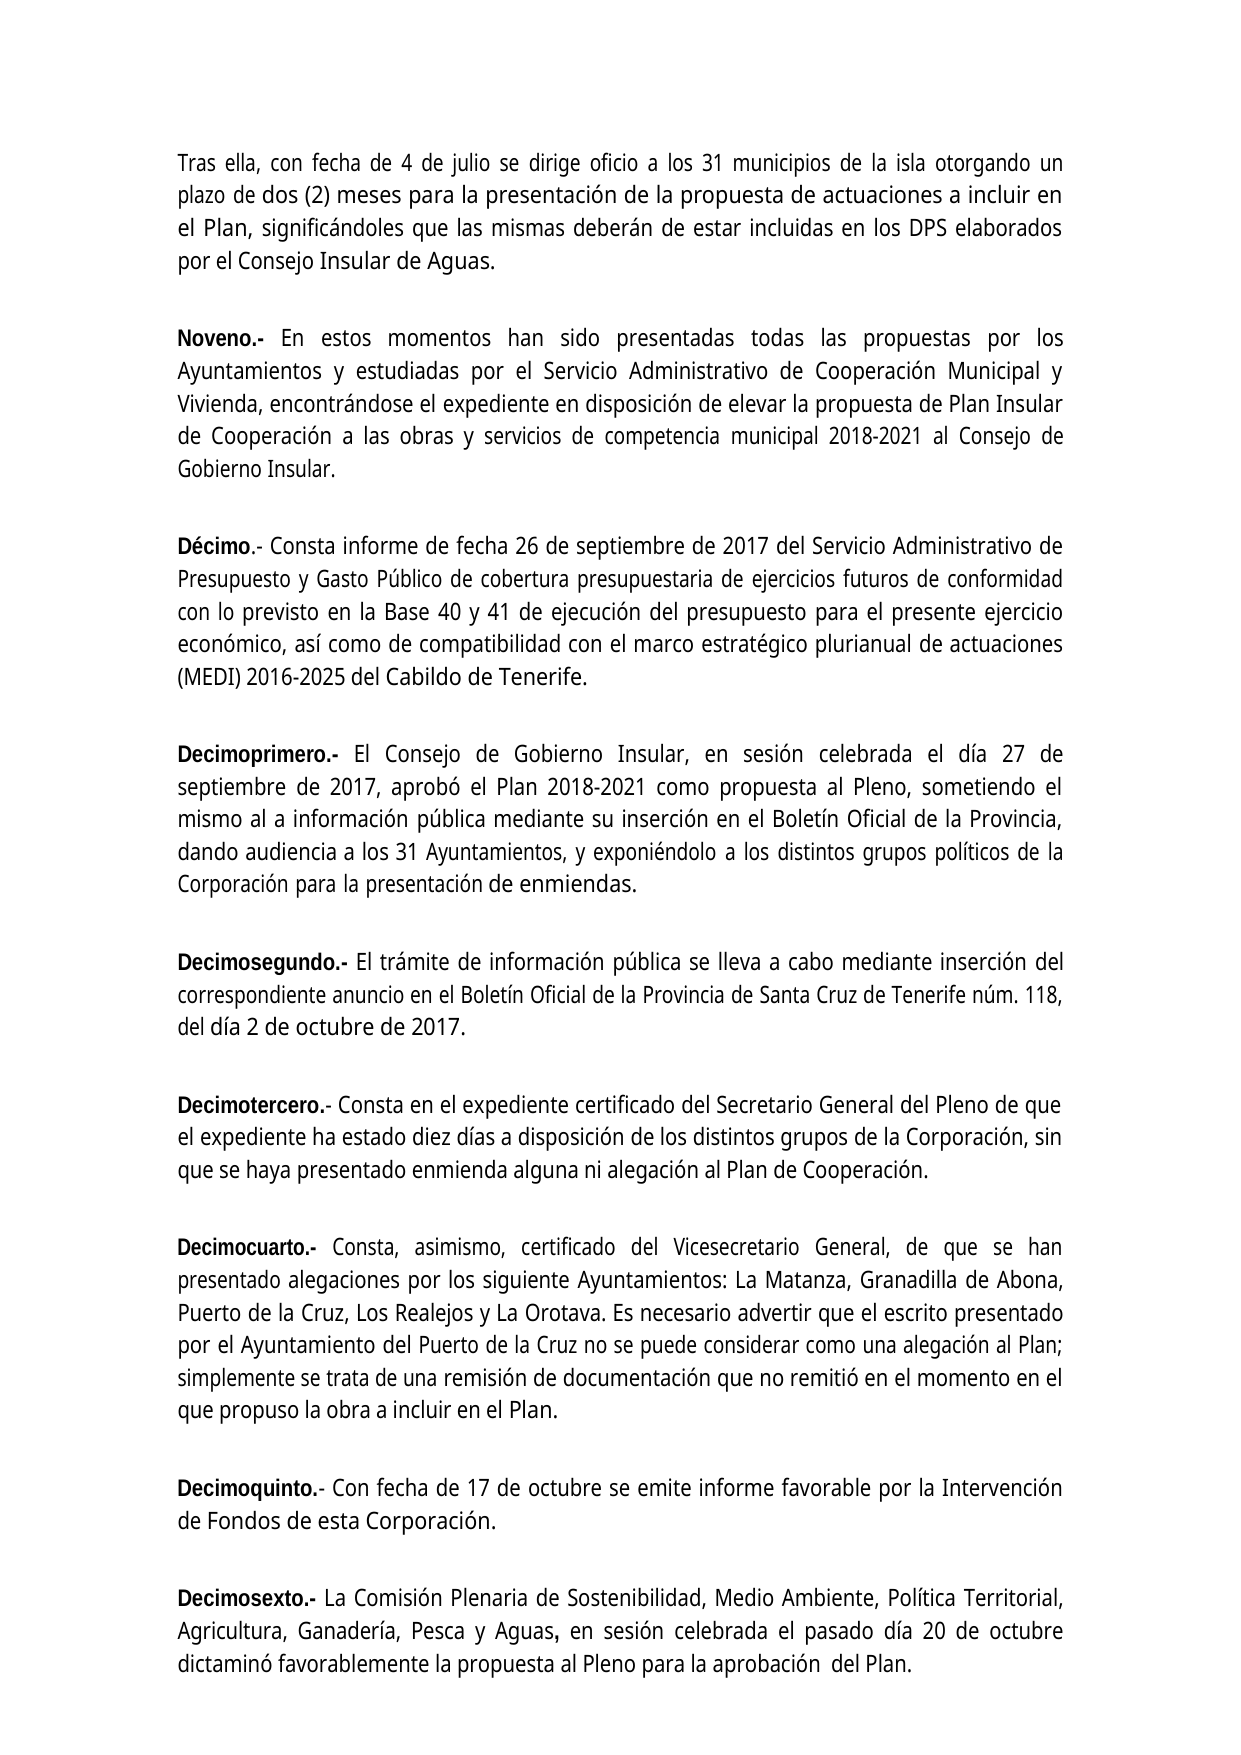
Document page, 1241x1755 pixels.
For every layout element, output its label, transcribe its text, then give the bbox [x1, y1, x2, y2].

text Noveno.- En estos momentos han sido presentadas todas las propuestas por los Ayuntamientos y estudiadas por el Servicio Administrativo de Cooperación Municipal y Vivienda, encontrándose el expediente en disposición de elevar la propuesta de Plan Insular de Cooperación a las obras y servicios de competencia municipal 2018-2021 al Consejo de Gobierno Insular. [177, 321, 1064, 484]
text Tras ella, con fecha de 4 de julio se dirige oficio a los 31 municipios de la isla otorgando un plazo de dos (2) meses para la presentación de la propuesta de actuaciones a incluir en el Plan, significándoles que las mismas deberán de estar incluidas en los DPS elaborados por el Consejo Insular de Aguas. [177, 146, 1064, 276]
text Décimo.- Consta informe de fecha 26 de septiembre de 2017 del Servicio Administrativo de Presupuesto y Gasto Público de cobertura presupuestaria de ejercicios futuros de conformidad con lo previsto en la Base 40 y 41 de ejecución del presupuesto para el presente ejercicio económico, así como de compatibilidad con el marco estratégico plurianual de actuaciones (MEDI) 2016-2025 del Cabildo de Tenerife. [177, 529, 1064, 692]
text Decimosegundo.- El trámite de información pública se lleva a cabo mediante inserción del correspondiente anuncio en el Boletín Oficial de la Provincia de Santa Cruz de Tenerife núm. 118, del día 2 de octubre de 2017. [177, 945, 1064, 1043]
text Decimoquinto.- Con fecha de 17 de octubre se emite informe favorable por la Intervención de Fondos de esta Corporación. [177, 1471, 1064, 1536]
text Decimocuarto.- Consta, asimismo, certificado del Vicesecretario General, de que se han presentado alegaciones por los siguiente Ayuntamientos: La Matanza, Granadilla de Abona, Puerto de la Cruz, Los Realejos y La Orotava. Es necesario advertir que el escrito presentado por el Ayuntamiento del Puerto de la Cruz no se puede considerar como una alegación al Plan; simplemente se trata de una remisión de documentación que no remitió en el momento en el que propuso la obra a incluir en el Plan. [177, 1230, 1064, 1426]
text Decimoprimero.- El Consejo de Gobierno Insular, en sesión celebrada el día 27 de septiembre de 2017, aprobó el Plan 2018-2021 como propuesta al Pleno, sometiendo el mismo al a información pública mediante su inserción en el Boletín Oficial de la Provincia, dando audiencia a los 31 Ayuntamientos, y exponiéndolo a los distintos grupos políticos de la Corporación para la presentación de enmiendas. [177, 737, 1064, 900]
text Decimosexto.- La Comisión Plenaria de Sostenibilidad, Medio Ambiente, Política Territorial, Agricultura, Ganadería, Pesca y Aguas, en sesión celebrada el pasado día 20 de octubre dictaminó favorablemente la propuesta al Pleno para la aprobación del Plan. [177, 1581, 1064, 1679]
text Decimotercero.- Consta en el expediente certificado del Secretario General del Pleno de que el expediente ha estado diez días a disposición de los distintos grupos de la Corporación, sin que se haya presentado enmienda alguna ni alegación al Plan de Cooperación. [177, 1087, 1063, 1185]
